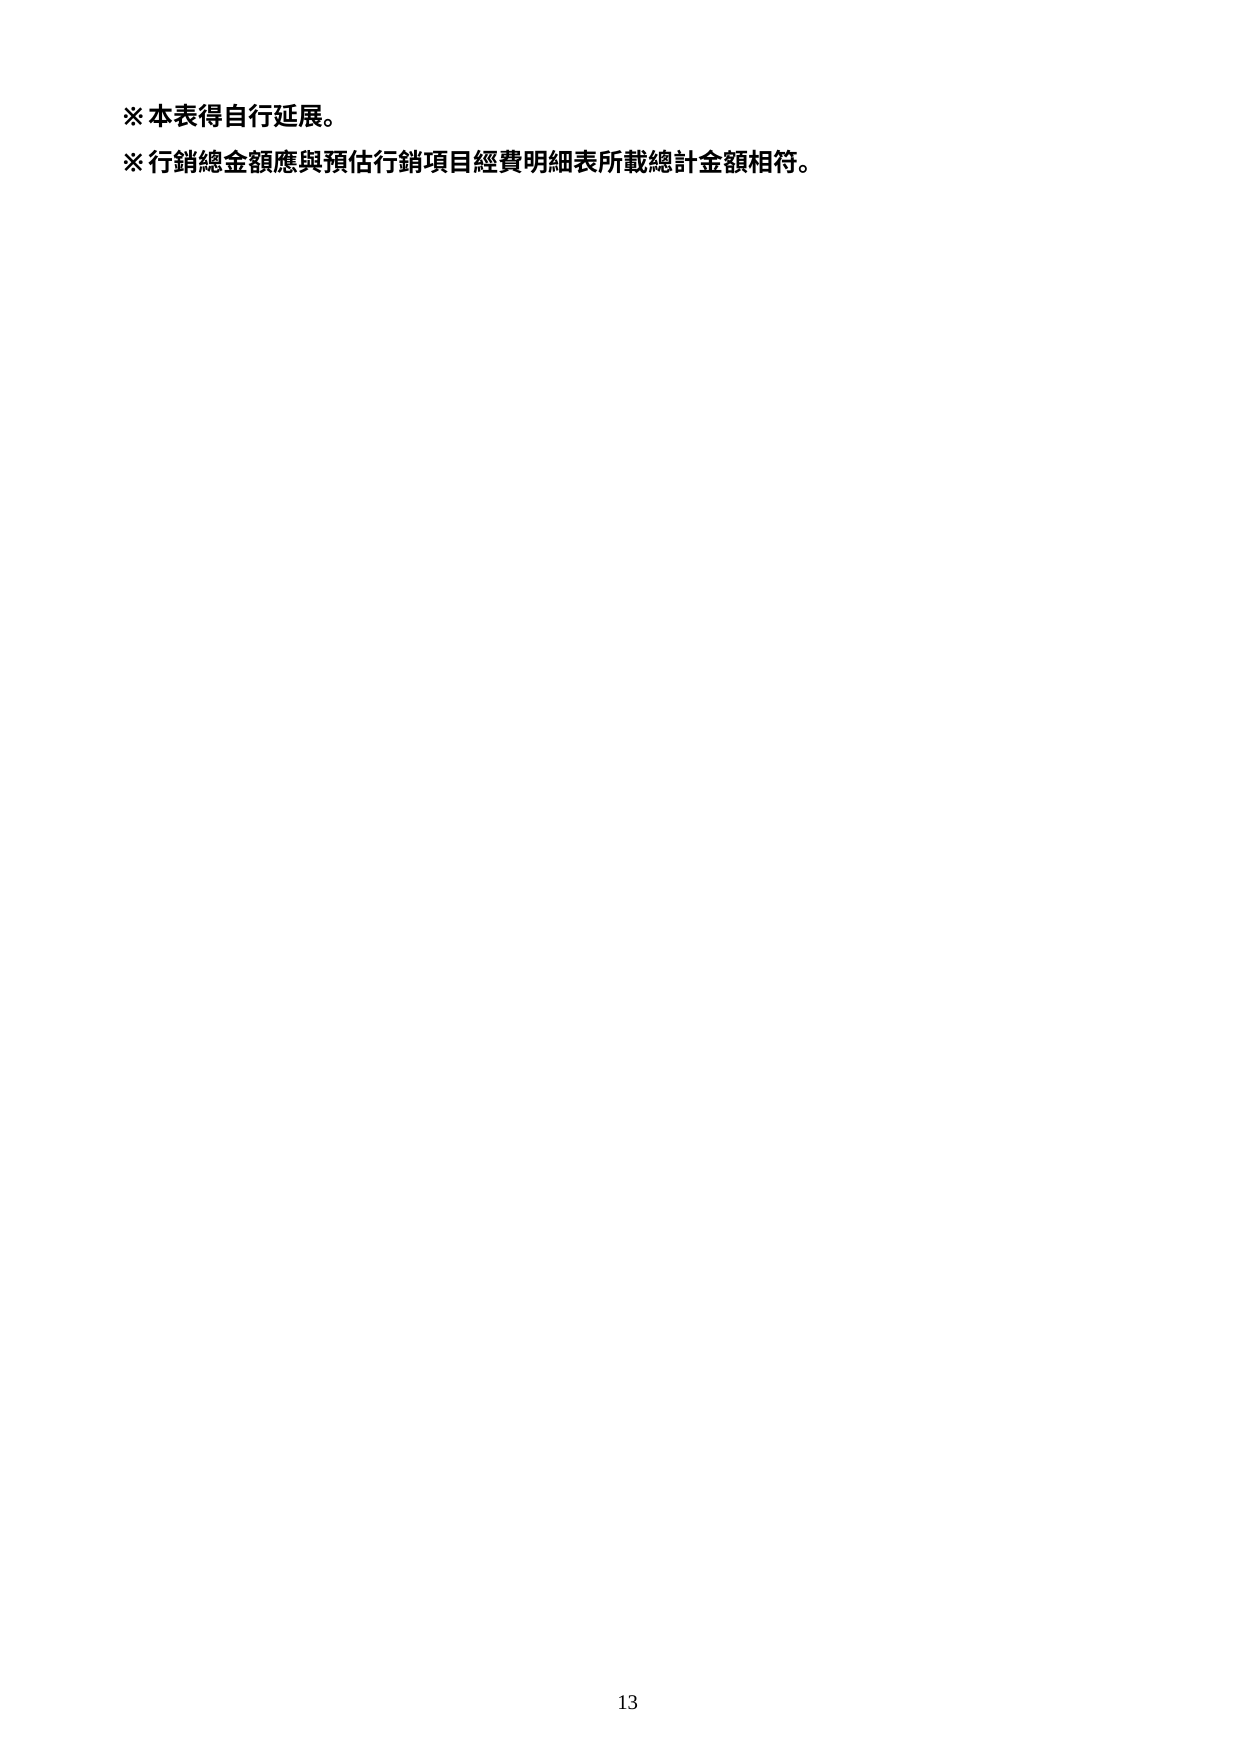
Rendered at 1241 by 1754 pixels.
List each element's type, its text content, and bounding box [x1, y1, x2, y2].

text ※行銷總金額應與預估行銷項目經費明細表所載總計金額相符。 [118, 134, 1137, 180]
text ※本表得自行延展。 [118, 89, 1137, 134]
